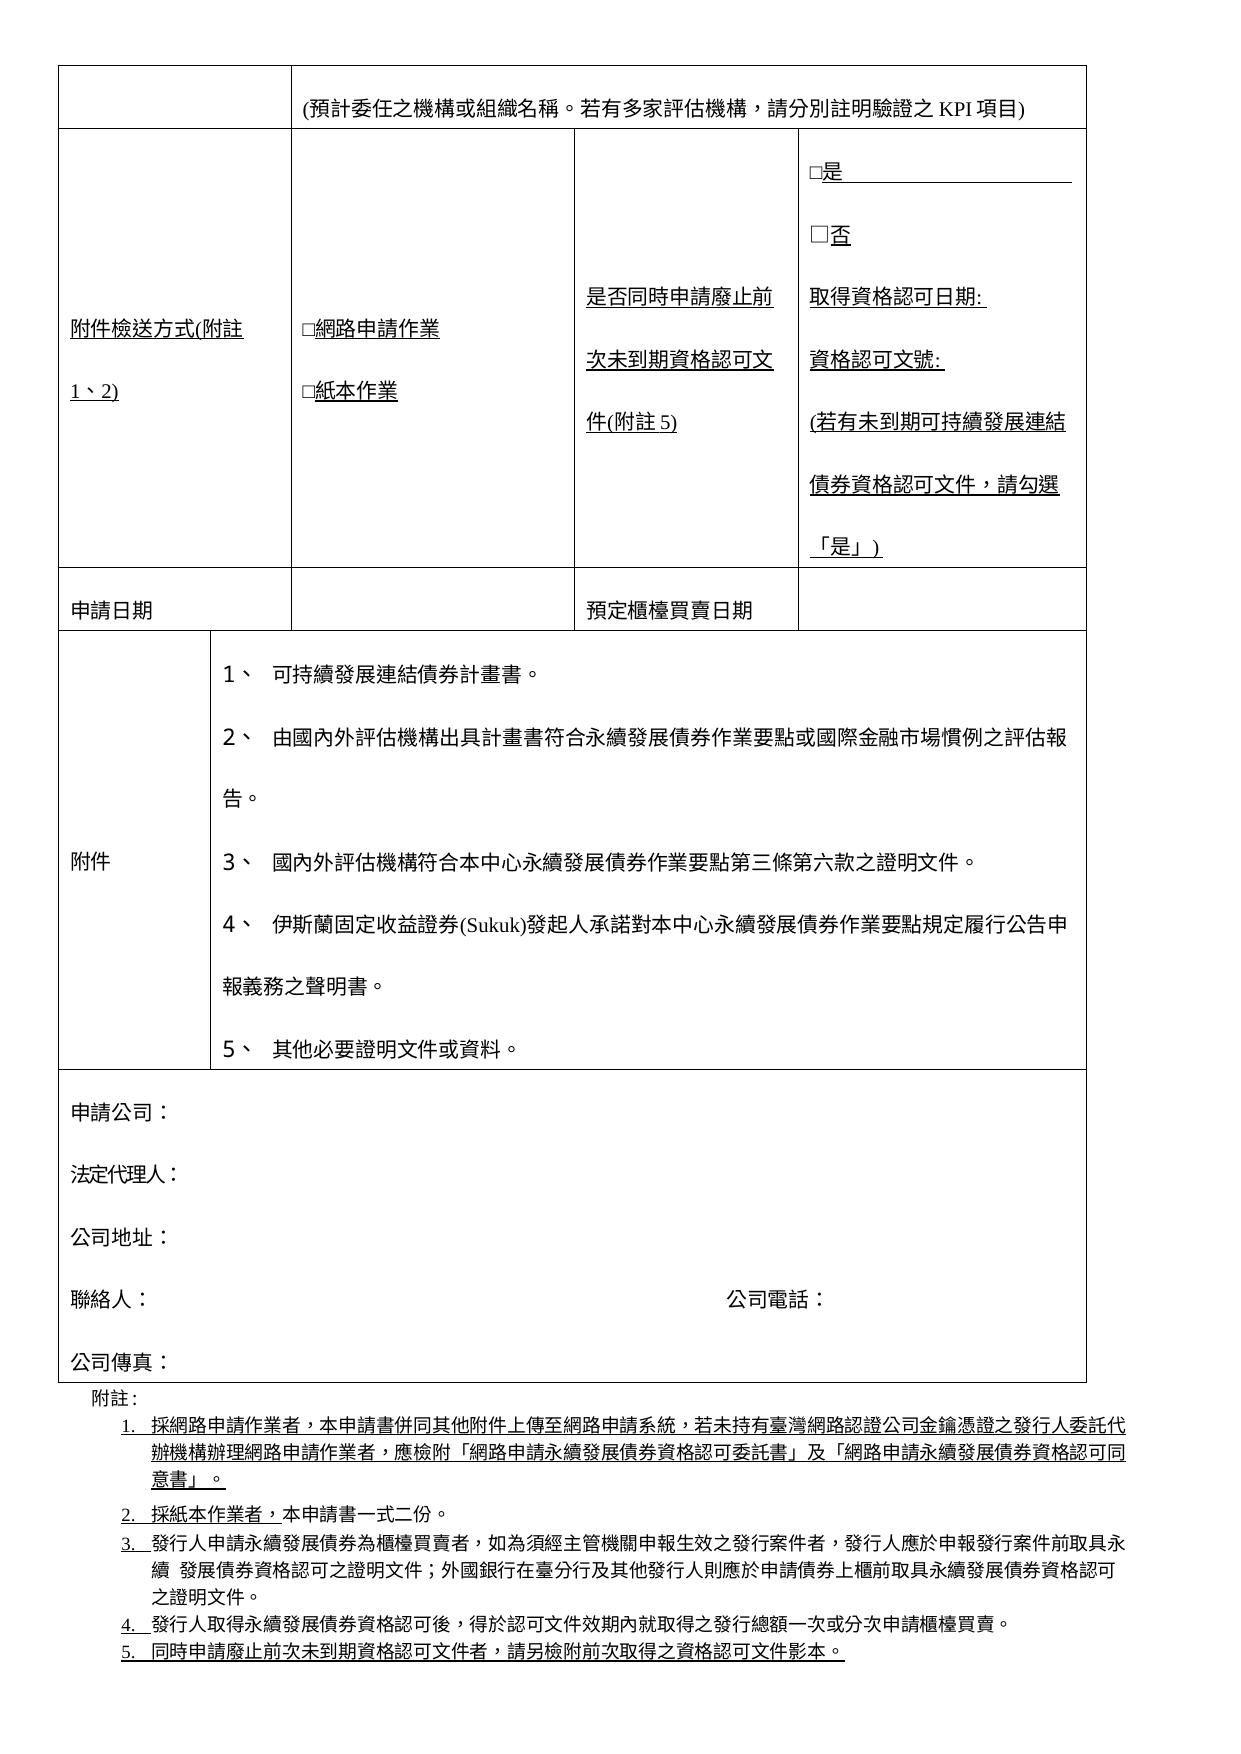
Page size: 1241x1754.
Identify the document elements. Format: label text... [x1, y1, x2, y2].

table_cell 附件 [59, 631, 210, 1069]
table_cell □網路申請作業 □紙本作業 [292, 129, 574, 567]
list 採紙本作業者，本申請書一式二份。 [121, 1492, 1134, 1528]
table_cell [799, 568, 1086, 630]
table_cell □評估機構： □國內政府組織： (預計委任之機構或組織名稱。若有多家評估機構，請分別註明驗證之KPI項目) [292, 66, 1086, 128]
text 附註: [91, 1383, 1134, 1410]
list 發行人申請永續發展債券為櫃檯買賣者，如為須經主管機關申報生效之發行案件者，發行人應於申報發行案件前取具永續 發展債券資格認可之證明文件；外國銀行在臺分行及其他發行人則應於申請債券上櫃前取具永續發展債券資格認可之證明文件。 [121, 1528, 1134, 1610]
table_cell 預定櫃檯買賣日期 [575, 568, 798, 630]
list 採網路申請作業者，本申請書併同其他附件上傳至網路申請系統，若未持有臺灣網路認證公司金鑰憑證之發行人委託代辦機構辦理網路申請作業者，應檢附「網路申請永續發展債券資格認可委託書」及「網路申請永續發展債券資格認可同意書」。 [121, 1410, 1134, 1492]
table_cell 申請日期 [59, 568, 291, 630]
table_cell [59, 66, 291, 128]
table_cell 可持續發展連結債券計畫書。 由國內外評估機構出具計畫書符合永續發展債券作業要點或國際金融市場慣例之評估報告。 國內外評估機構符合本中心永續發展債券作業要點第三條第六款之證明文件。 伊斯蘭固定收益證券(Sukuk)發起人承諾對本中心永續發展債券作業要點規定履行公告申報義務之聲明書。 其他必要證明文件或資料。 [211, 631, 1086, 1069]
table_cell □是 □否 取得資格認可日期: 資格認可文號: (若有未到期可持續發展連結債券資格認可文件，請勾選「是」) [799, 129, 1086, 567]
table_cell 附件檢送方式(附註1、2) [59, 129, 291, 567]
list 同時申請廢止前次未到期資格認可文件者，請另檢附前次取得之資格認可文件影本。 [121, 1637, 1134, 1664]
list 發行人取得永續發展債券資格認可後，得於認可文件效期內就取得之發行總額一次或分次申請櫃檯買賣。 [121, 1610, 1134, 1637]
table_cell 申請公司： 法定代理人： 公司地址： 聯絡人： 公司電話： 公司傳真： [59, 1070, 1086, 1382]
table_cell [292, 568, 574, 630]
table_cell 是否同時申請廢止前次未到期資格認可文件(附註5) [575, 129, 798, 567]
